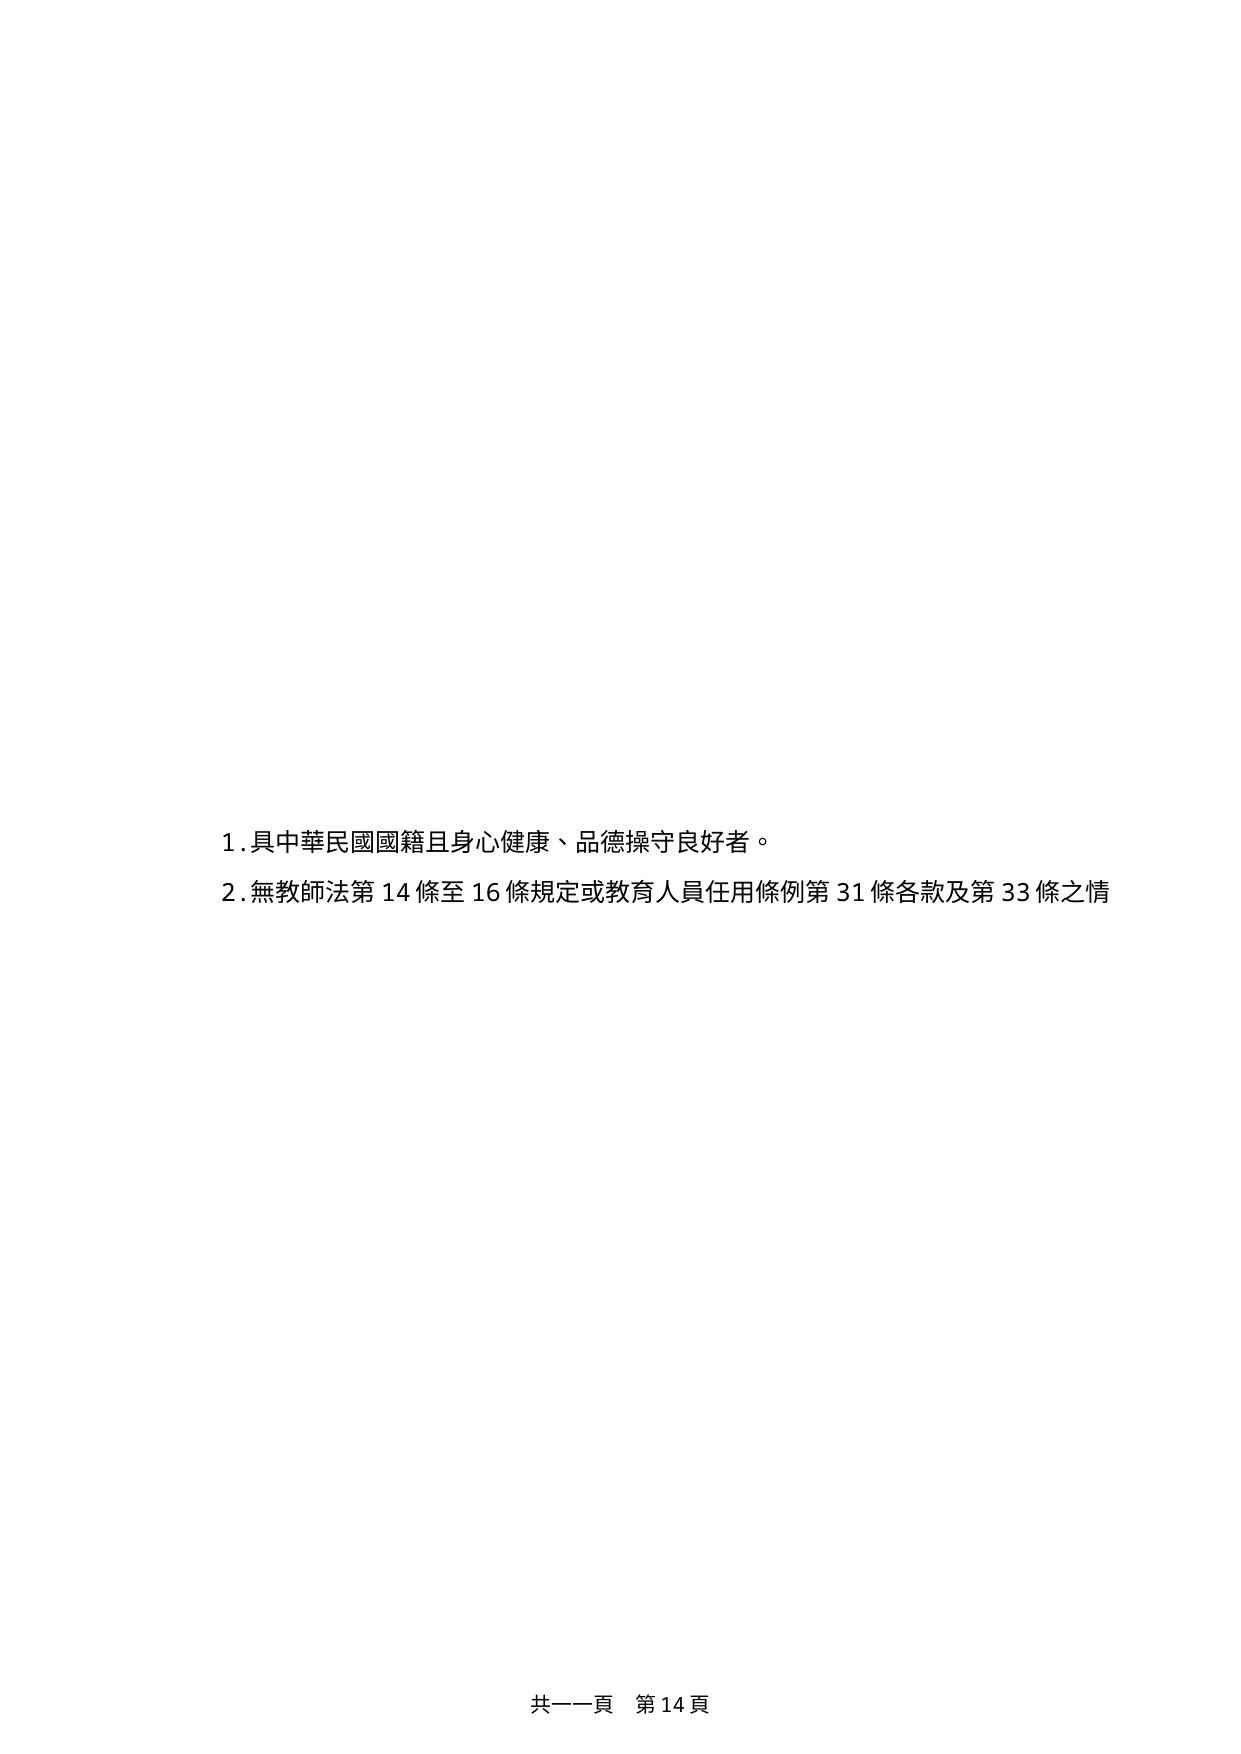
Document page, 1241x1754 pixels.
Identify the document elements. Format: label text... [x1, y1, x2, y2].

text 2.無教師法第14條至16條規定或教育人員任用條例第31條各款及第33條之情 [206, 861, 1122, 911]
text 1.具中華民國國籍且身心健康、品德操守良好者。 [206, 811, 1122, 861]
